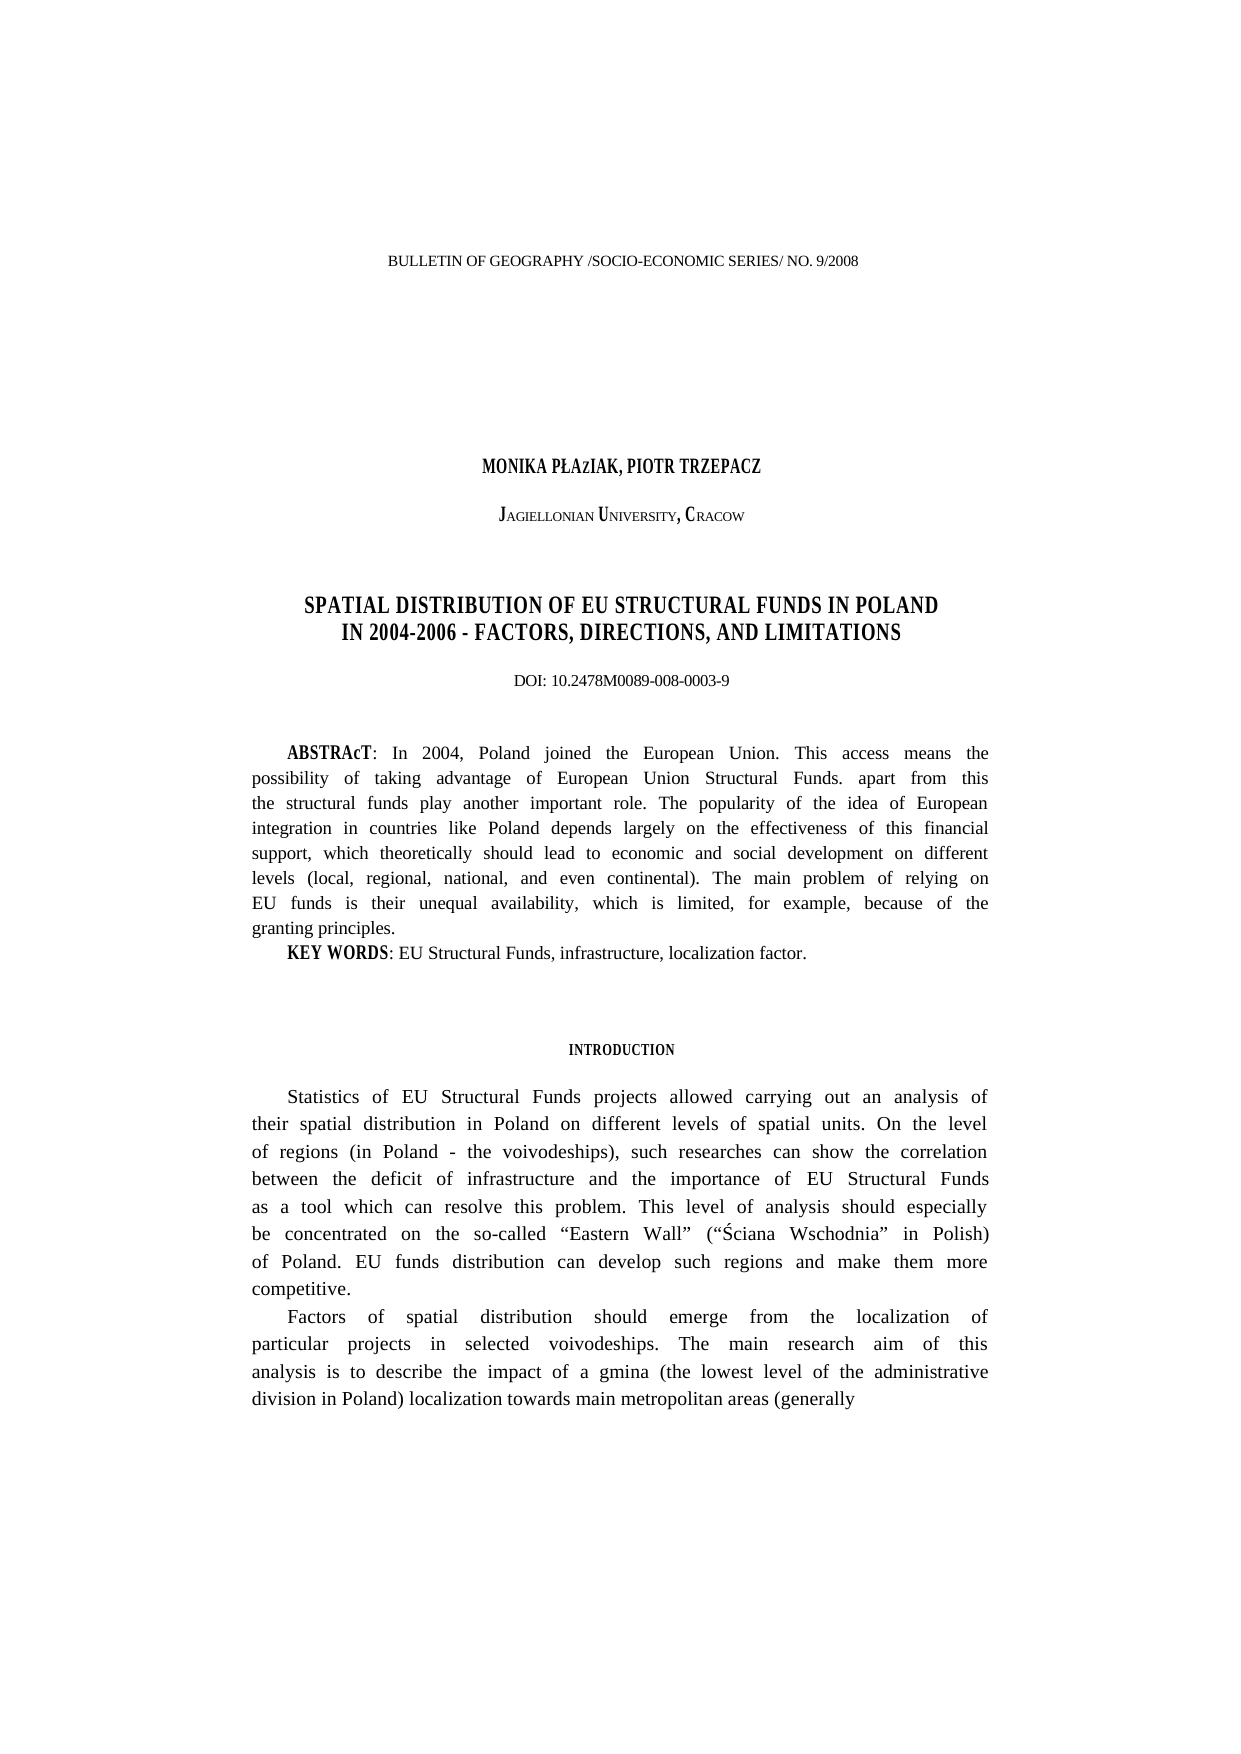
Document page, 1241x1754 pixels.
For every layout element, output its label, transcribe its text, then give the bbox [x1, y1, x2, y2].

text DOI: 10.2478M0089-008-0003-9 [252, 673, 992, 690]
text Statistics of EU Structural Funds projects allowed carrying out an analysis of their spatial distribution in Poland on different levels of spatial units. On the level of regions (in Poland - the voivodeships), such researches can show the correlation between the deficit of infrastructure and the importance of EU Structural Funds as a tool which can resolve this problem. This level of analysis should especially be concentrated on the so-called “Eastern Wall” (“Ściana Wschodnia” in Polish) of Poland. EU funds distribution can develop such regions and make them more competitive. [252, 1081, 989, 1301]
subtitle SPATIAL DISTRIBUTION OF EU STRUCTURAL FUNDS IN POLAND IN 2004-2006 - FACTORS, DIRECTIONS, AND LIMITATIONS [252, 591, 992, 646]
text BULLETIN OF GEOGRAPHY /SOCIO-ECONOMIC SERIES/ NO. 9/2008 [388, 254, 859, 270]
text KEY WORDS: EU Structural Funds, infrastructure, localization factor. [252, 939, 992, 964]
text MONIKA PŁAzIAK, PIOTR TRZEPACZ [252, 456, 992, 477]
subtitle introduction [252, 1039, 992, 1060]
text Jagiellonian University, Cracow [252, 504, 992, 526]
text ABSTRAcT: In 2004, Poland joined the European Union. This access means the possibility of taking advantage of European Union Structural Funds. apart from this the structural funds play another important role. The popularity of the idea of European integration in countries like Poland depends largely on the effectiveness of this financial support, which theoretically should lead to economic and social development on different levels (local, regional, national, and even continental). The main problem of relying on EU funds is their unequal availability, which is limited, for example, because of the granting principles. [252, 739, 989, 939]
text Factors of spatial distribution should emerge from the localization of particular projects in selected voivodeships. The main research aim of this analysis is to describe the impact of a gmina (the lowest level of the administrative division in Poland) localization towards main metropolitan areas (generally [252, 1301, 989, 1411]
